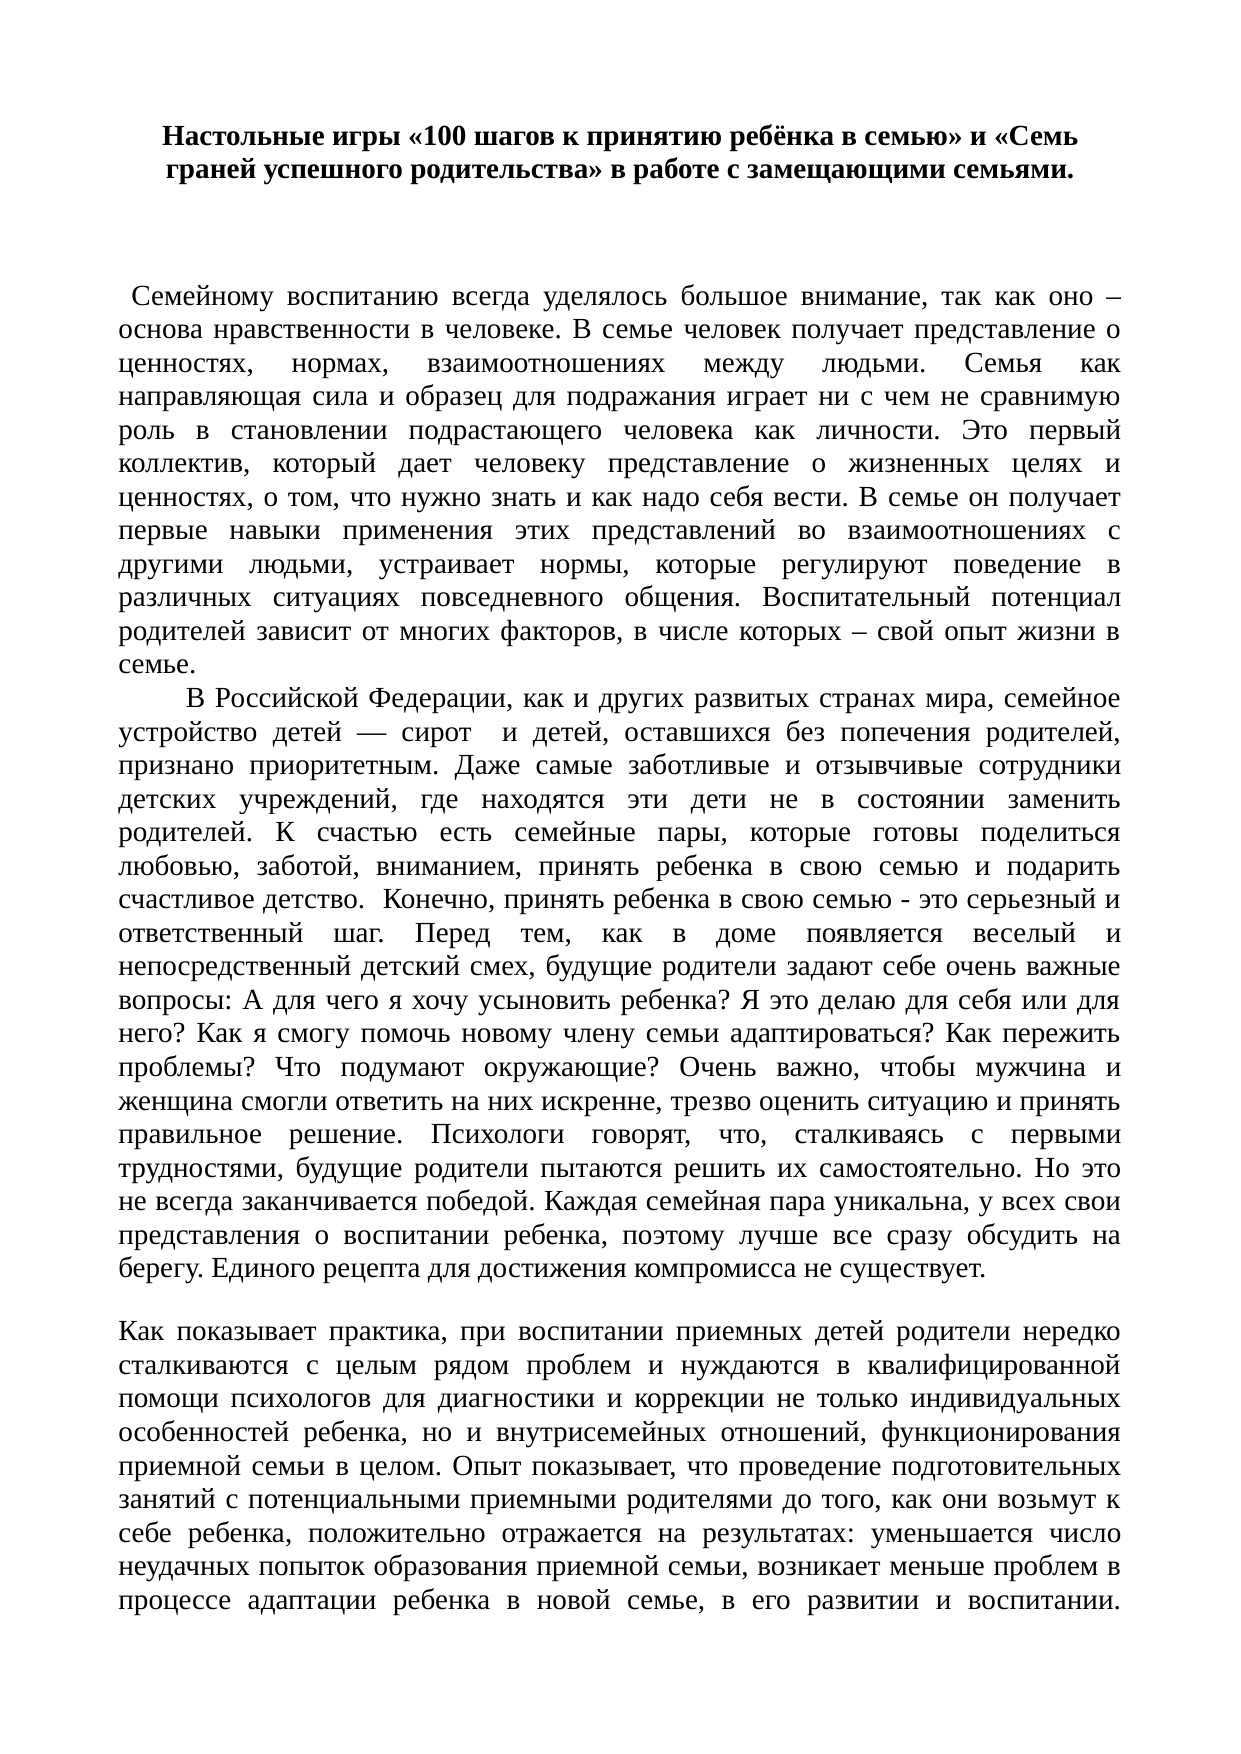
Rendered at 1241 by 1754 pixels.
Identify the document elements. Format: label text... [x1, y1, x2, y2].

text Как показывает практика, при воспитании приемных детей родители нередко сталкиваются с целым рядом проблем и нуждаются в квалифицированной помощи психологов для диагностики и коррекции не только индивидуальных особенностей ребенка, но и внутрисемейных отношений, функционирования приемной семьи в целом. Опыт показывает, что проведение подготовительных занятий с потенциальными приемными родителями до того, как они возьмут к себе ребенка, положительно отражается на результатах: уменьшается число неудачных попыток образования приемной семьи, возникает меньше проблем в процессе адаптации ребенка в новой семье, в его развитии и воспитании. [118, 1313, 1122, 1615]
text Настольные игры «100 шагов к принятию ребёнка в семью» и «Семь граней успешного родительства» в работе с замещающими семьями. [118, 118, 1122, 185]
text Семейному воспитанию всегда уделялось большое внимание, так как оно – основа нравственности в человеке. В семье человек получает представление о ценностях, нормах, взаимоотношениях между людьми. Семья как направляющая сила и образец для подражания играет ни с чем не сравнимую роль в становлении подрастающего человека как личности. Это первый коллектив, который дает человеку представление о жизненных целях и ценностях, о том, что нужно знать и как надо себя вести. В семье он получает первые навыки применения этих представлений во взаимоотношениях с другими людьми, устраивает нормы, которые регулируют поведение в различных ситуациях повседневного общения. Воспитательный потенциал родителей зависит от многих факторов, в числе которых – свой опыт жизни в семье. В Российской Федерации, как и других развитых странах мира, семейное устройство детей — сирот и детей, оставшихся без попечения родителей, признано приоритетным. Даже самые заботливые и отзывчивые сотрудники детских учреждений, где находятся эти дети не в состоянии заменить родителей. К счастью есть семейные пары, которые готовы поделиться любовью, заботой, вниманием, принять ребенка в свою семью и подарить счастливое детство. Конечно, принять ребенка в свою семью - это серьезный и ответственный шаг. Перед тем, как в доме появляется веселый и непосредственный детский смех, будущие родители задают себе очень важные вопросы: А для чего я хочу усыновить ребенка? Я это делаю для себя или для него? Как я смогу помочь новому члену семьи адаптироваться? Как пережить проблемы? Что подумают окружающие? Очень важно, чтобы мужчина и женщина смогли ответить на них искренне, трезво оценить ситуацию и принять правильное решение. Психологи говорят, что, сталкиваясь с первыми трудностями, будущие родители пытаются решить их самостоятельно. Но это не всегда заканчивается победой. Каждая семейная пара уникальна, у всех свои представления о воспитании ребенка, поэтому лучше все сразу обсудить на берегу. Единого рецепта для достижения компромисса не существует. [118, 278, 1122, 1284]
